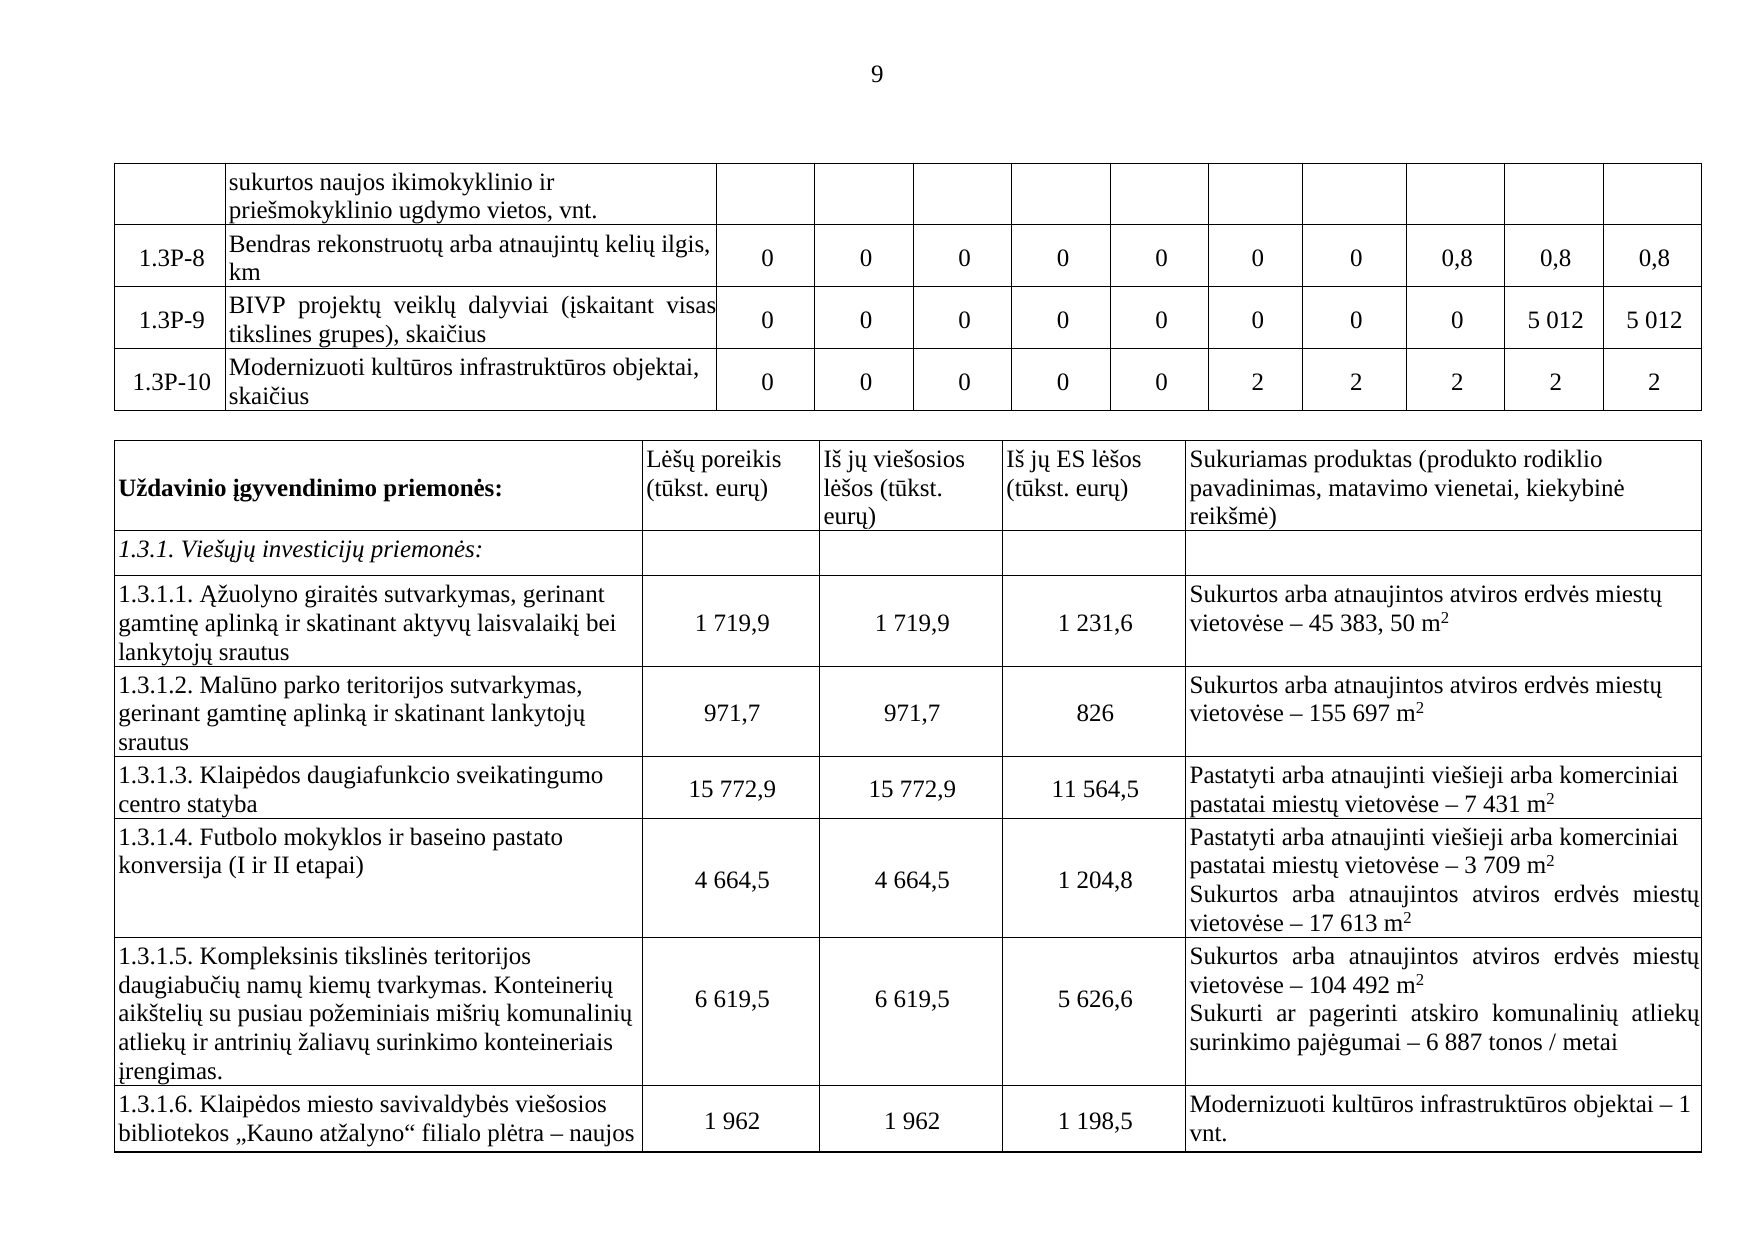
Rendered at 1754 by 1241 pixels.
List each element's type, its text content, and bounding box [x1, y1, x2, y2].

table_cell 1.3.1.2. Malūno parko teritorijos sutvarkymas, gerinant gamtinę aplinką ir skatinant lankytojų srautus [115, 667, 642, 756]
table_cell 1.3.1.4. Futbolo mokyklos ir baseino pastato konversija (I ir II etapai) [115, 819, 642, 937]
table_cell 1.3.1.6. Klaipėdos miesto savivaldybės viešosios bibliotekos „Kauno atžalyno“ filialo plėtra – naujos [115, 1086, 642, 1151]
table_cell 6 619,5 [820, 938, 1002, 1085]
table_cell 6 619,5 [643, 938, 819, 1085]
table_cell 0 [1111, 225, 1208, 286]
table_cell 0,8 [1505, 225, 1603, 286]
table_header Uždavinio įgyvendinimo priemonės: [115, 441, 642, 530]
table_cell 0 [1012, 349, 1110, 410]
table_cell Sukurtos arba atnaujintos atviros erdvės miestų vietovėse – 104 492 m2 Sukurti ar pagerinti atskiro komunalinių atliekų surinkimo pajėgumai – 6 887 tonos / metai [1186, 938, 1701, 1085]
table_cell [815, 164, 913, 224]
table_cell Sukurtos arba atnaujintos atviros erdvės miestų vietovėse – 45 383, 50 m2 [1186, 576, 1701, 666]
table_cell [914, 164, 1011, 224]
table_cell 0 [1407, 287, 1504, 348]
table_cell [1111, 164, 1208, 224]
table_cell 0 [1303, 287, 1406, 348]
table_cell 0 [1111, 349, 1208, 410]
table_cell 0 [717, 287, 814, 348]
table_cell 0 [1303, 225, 1406, 286]
table_cell [1407, 164, 1504, 224]
table_cell 1 231,6 [1003, 576, 1185, 666]
table_cell 4 664,5 [643, 819, 819, 937]
table_cell [1303, 164, 1406, 224]
table_cell 2 [1407, 349, 1504, 410]
table_cell 0 [914, 287, 1011, 348]
table_cell 2 [1604, 349, 1701, 410]
table_cell 0 [1012, 225, 1110, 286]
table_cell Modernizuoti kultūros infrastruktūros objektai, skaičius [226, 349, 716, 410]
table_cell 5 626,6 [1003, 938, 1185, 1085]
table_cell 1.3P-8 [115, 225, 225, 286]
table_cell 1 962 [643, 1086, 819, 1151]
table_cell [115, 164, 225, 224]
table_cell 2 [1209, 349, 1302, 410]
table_cell Bendras rekonstruotų arba atnaujintų kelių ilgis, km [226, 225, 716, 286]
table_header Iš jų ES lėšos (tūkst. eurų) [1003, 441, 1185, 530]
table_cell 1.3P-10 [115, 349, 225, 410]
table_cell 0 [1209, 287, 1302, 348]
table_cell [820, 531, 1002, 575]
table_cell 0 [815, 287, 913, 348]
table_cell 5 012 [1604, 287, 1701, 348]
table_cell 0 [717, 225, 814, 286]
table_cell 4 664,5 [820, 819, 1002, 937]
table_cell 0 [717, 349, 814, 410]
table_cell [1505, 164, 1603, 224]
table_cell 1.3.1.5. Kompleksinis tikslinės teritorijos daugiabučių namų kiemų tvarkymas. Konteinerių aikštelių su pusiau požeminiais mišrių komunalinių atliekų ir antrinių žaliavų surinkimo konteineriais įrengimas. [115, 938, 642, 1085]
table_cell 1 962 [820, 1086, 1002, 1151]
table_cell 11 564,5 [1003, 757, 1185, 818]
table_cell Modernizuoti kultūros infrastruktūros objektai – 1 vnt. [1186, 1086, 1701, 1151]
table_cell Pastatyti arba atnaujinti viešieji arba komerciniai pastatai miestų vietovėse – 3 709 m2 Sukurtos arba atnaujintos atviros erdvės miestų vietovėse – 17 613 m2 [1186, 819, 1701, 937]
table_cell [1209, 164, 1302, 224]
table_cell 1.3.1.3. Klaipėdos daugiafunkcio sveikatingumo centro statyba [115, 757, 642, 818]
table_cell 0 [815, 349, 913, 410]
table_cell 1.3.1.1. Ąžuolyno giraitės sutvarkymas, gerinant gamtinę aplinką ir skatinant aktyvų laisvalaikį bei lankytojų srautus [115, 576, 642, 666]
table_cell 1 719,9 [643, 576, 819, 666]
table_cell [1003, 531, 1185, 575]
table_cell 971,7 [643, 667, 819, 756]
table_cell 826 [1003, 667, 1185, 756]
table_cell 971,7 [820, 667, 1002, 756]
table_cell [643, 531, 819, 575]
table_cell [1604, 164, 1701, 224]
table_cell 0 [914, 349, 1011, 410]
table_cell 15 772,9 [820, 757, 1002, 818]
table_cell 0,8 [1407, 225, 1504, 286]
table_cell 15 772,9 [643, 757, 819, 818]
table_cell 5 012 [1505, 287, 1603, 348]
table_cell BIVP projektų veiklų dalyviai (įskaitant visas tikslines grupes), skaičius [226, 287, 716, 348]
table_cell [717, 164, 814, 224]
table_cell 0 [1209, 225, 1302, 286]
table_cell Sukurtos arba atnaujintos atviros erdvės miestų vietovėse – 155 697 m2 [1186, 667, 1701, 756]
table_cell 1 719,9 [820, 576, 1002, 666]
table_cell 0 [815, 225, 913, 286]
table_cell 1.3.1. Viešųjų investicijų priemonės: [115, 531, 642, 575]
table_cell [1012, 164, 1110, 224]
table_cell 1 198,5 [1003, 1086, 1185, 1151]
table_cell 0 [1111, 287, 1208, 348]
table_header Iš jų viešosios lėšos (tūkst. eurų) [820, 441, 1002, 530]
table_cell 1.3P-9 [115, 287, 225, 348]
table_cell 1 204,8 [1003, 819, 1185, 937]
table_cell Pastatyti arba atnaujinti viešieji arba komerciniai pastatai miestų vietovėse – 7 431 m2 [1186, 757, 1701, 818]
table_header Lėšų poreikis (tūkst. eurų) [643, 441, 819, 530]
table_cell sukurtos naujos ikimokyklinio ir priešmokyklinio ugdymo vietos, vnt. [226, 164, 716, 224]
table_header Sukuriamas produktas (produkto rodiklio pavadinimas, matavimo vienetai, kiekybinė reikšmė) [1186, 441, 1701, 530]
table_cell 0,8 [1604, 225, 1701, 286]
table_cell 0 [914, 225, 1011, 286]
table_cell 2 [1505, 349, 1603, 410]
table_cell 0 [1012, 287, 1110, 348]
table_cell 2 [1303, 349, 1406, 410]
table_cell [1186, 531, 1701, 575]
